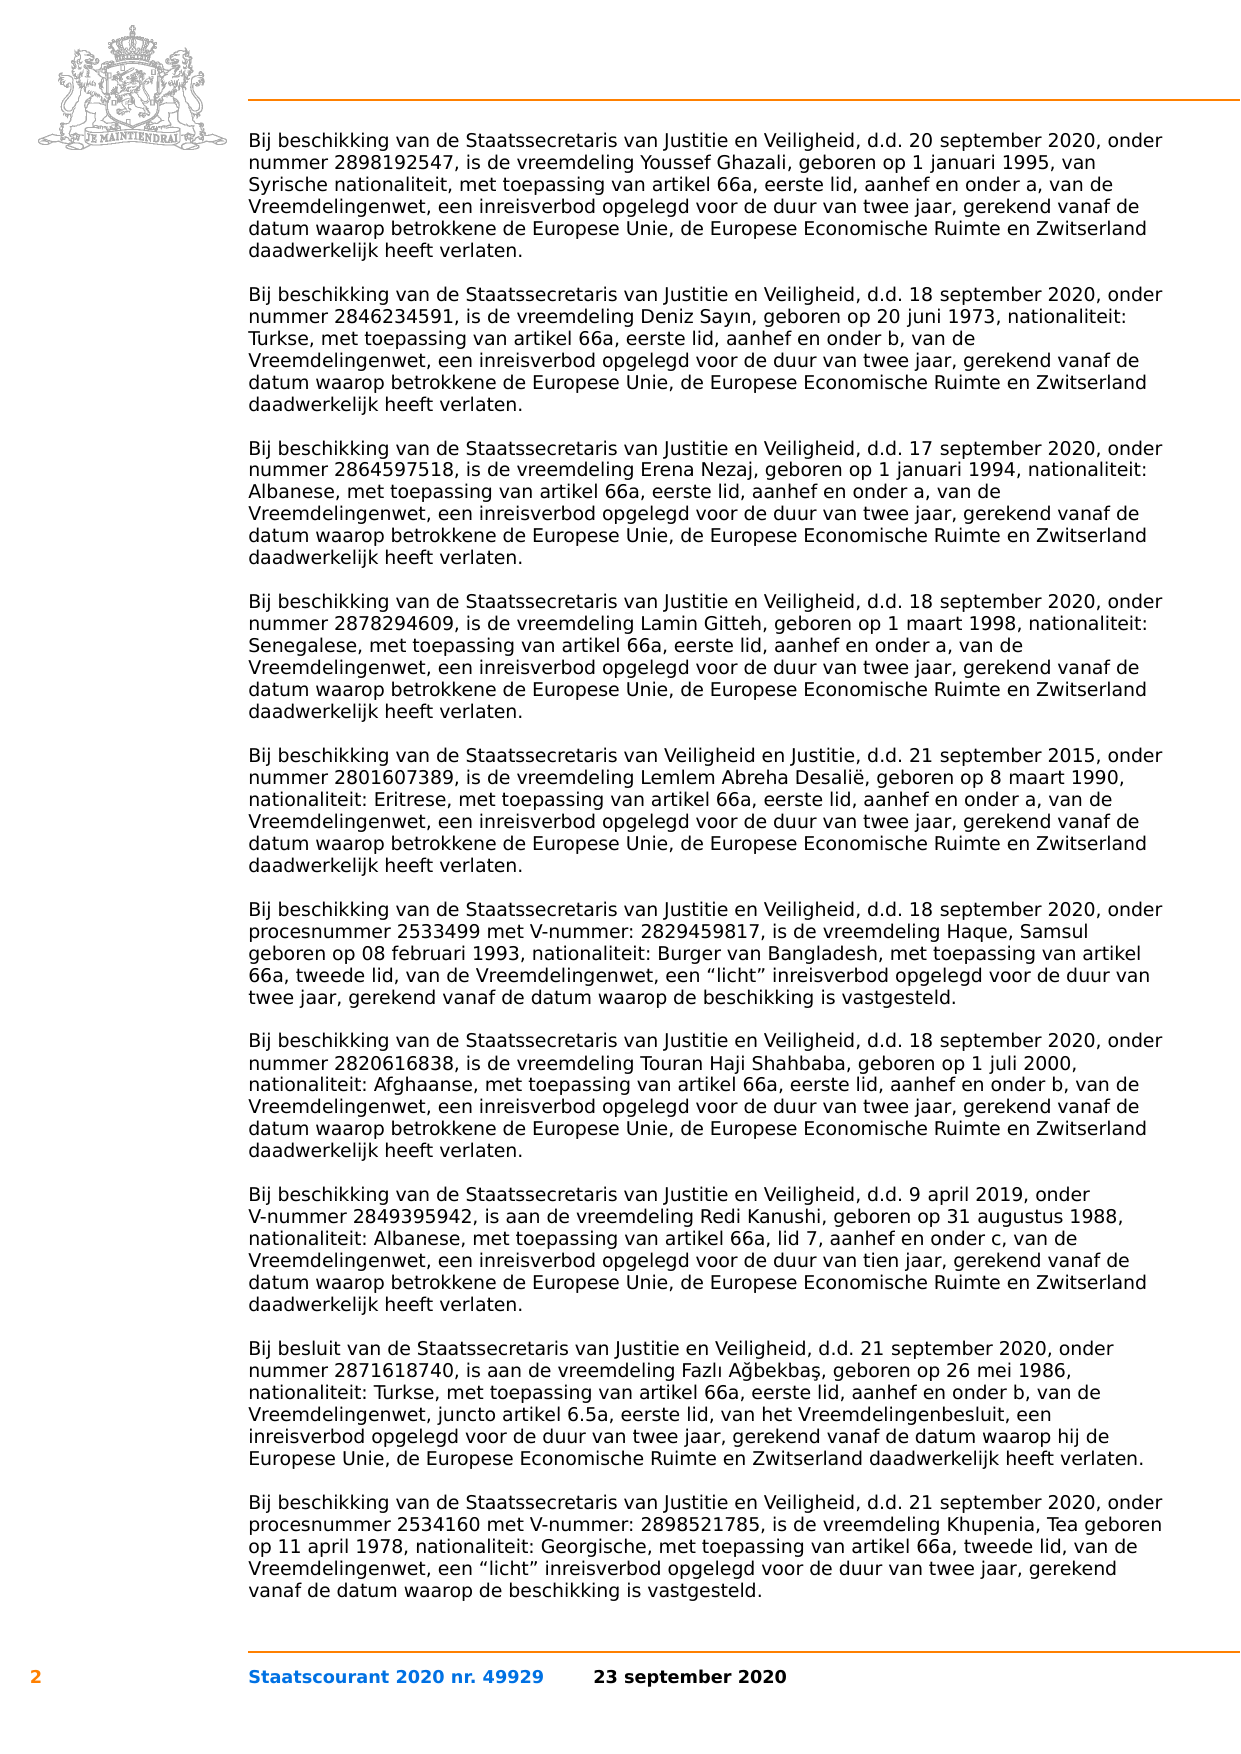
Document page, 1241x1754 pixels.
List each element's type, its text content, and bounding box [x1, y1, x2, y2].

text Bij beschikking van de Staatssecretaris van Justitie en Veiligheid, d.d. 21 september 2020, onder procesnummer 2534160 met V-nummer: 2898521785, is de vreemdeling Khupenia, Tea geboren op 11 april 1978, nationaliteit: Georgische, met toepassing van artikel 66a, tweede lid, van de Vreemdelingenwet, een “licht” inreisverbod opgelegd voor de duur van twee jaar, gerekend vanaf de datum waarop de beschikking is vastgesteld. [248, 1492, 1163, 1602]
text Bij beschikking van de Staatssecretaris van Justitie en Veiligheid, d.d. 9 april 2019, onder [248, 1184, 1163, 1206]
text Bij beschikking van de Staatssecretaris van Justitie en Veiligheid, d.d. 18 september 2020, onder nummer 2846234591, is de vreemdeling Deniz Sayın, geboren op 20 juni 1973, nationaliteit: Turkse, met toepassing van artikel 66a, eerste lid, aanhef en onder b, van de Vreemdelingenwet, een inreisverbod opgelegd voor de duur van twee jaar, gerekend vanaf de datum waarop betrokkene de Europese Unie, de Europese Economische Ruimte en Zwitserland daadwerkelijk heeft verlaten. [248, 284, 1163, 416]
text Bij beschikking van de Staatssecretaris van Veiligheid en Justitie, d.d. 21 september 2015, onder nummer 2801607389, is de vreemdeling Lemlem Abreha Desalië, geboren op 8 maart 1990, nationaliteit: Eritrese, met toepassing van artikel 66a, eerste lid, aanhef en onder a, van de Vreemdelingenwet, een inreisverbod opgelegd voor de duur van twee jaar, gerekend vanaf de datum waarop betrokkene de Europese Unie, de Europese Economische Ruimte en Zwitserland daadwerkelijk heeft verlaten. [248, 745, 1163, 877]
picture [38, 25, 227, 150]
text Bij beschikking van de Staatssecretaris van Justitie en Veiligheid, d.d. 17 september 2020, onder nummer 2864597518, is de vreemdeling Erena Nezaj, geboren op 1 januari 1994, nationaliteit: Albanese, met toepassing van artikel 66a, eerste lid, aanhef en onder a, van de Vreemdelingenwet, een inreisverbod opgelegd voor de duur van twee jaar, gerekend vanaf de datum waarop betrokkene de Europese Unie, de Europese Economische Ruimte en Zwitserland daadwerkelijk heeft verlaten. [248, 437, 1163, 569]
text Bij besluit van de Staatssecretaris van Justitie en Veiligheid, d.d. 21 september 2020, onder nummer 2871618740, is aan de vreemdeling Fazlı Ağbekbaş, geboren op 26 mei 1986, nationaliteit: Turkse, met toepassing van artikel 66a, eerste lid, aanhef en onder b, van de Vreemdelingenwet, juncto artikel 6.5a, eerste lid, van het Vreemdelingenbesluit, een inreisverbod opgelegd voor de duur van twee jaar, gerekend vanaf de datum waarop hij de Europese Unie, de Europese Economische Ruimte en Zwitserland daadwerkelijk heeft verlaten. [248, 1338, 1163, 1470]
text Bij beschikking van de Staatssecretaris van Justitie en Veiligheid, d.d. 18 september 2020, onder procesnummer 2533499 met V-nummer: 2829459817, is de vreemdeling Haque, Samsul geboren op 08 februari 1993, nationaliteit: Burger van Bangladesh, met toepassing van artikel 66a, tweede lid, van de Vreemdelingenwet, een “licht” inreisverbod opgelegd voor de duur van twee jaar, gerekend vanaf de datum waarop de beschikking is vastgesteld. [248, 899, 1163, 1008]
text V-nummer 2849395942, is aan de vreemdeling Redi Kanushi, geboren op 31 augustus 1988, nationaliteit: Albanese, met toepassing van artikel 66a, lid 7, aanhef en onder c, van de Vreemdelingenwet, een inreisverbod opgelegd voor de duur van tien jaar, gerekend vanaf de datum waarop betrokkene de Europese Unie, de Europese Economische Ruimte en Zwitserland daadwerkelijk heeft verlaten. [248, 1206, 1163, 1316]
text Bij beschikking van de Staatssecretaris van Justitie en Veiligheid, d.d. 20 september 2020, onder nummer 2898192547, is de vreemdeling Youssef Ghazali, geboren op 1 januari 1995, van Syrische nationaliteit, met toepassing van artikel 66a, eerste lid, aanhef en onder a, van de Vreemdelingenwet, een inreisverbod opgelegd voor de duur van twee jaar, gerekend vanaf de datum waarop betrokkene de Europese Unie, de Europese Economische Ruimte en Zwitserland daadwerkelijk heeft verlaten. [248, 130, 1163, 262]
text Bij beschikking van de Staatssecretaris van Justitie en Veiligheid, d.d. 18 september 2020, onder nummer 2820616838, is de vreemdeling Touran Haji Shahbaba, geboren op 1 juli 2000, nationaliteit: Afghaanse, met toepassing van artikel 66a, eerste lid, aanhef en onder b, van de Vreemdelingenwet, een inreisverbod opgelegd voor de duur van twee jaar, gerekend vanaf de datum waarop betrokkene de Europese Unie, de Europese Economische Ruimte en Zwitserland daadwerkelijk heeft verlaten. [248, 1030, 1163, 1162]
text Bij beschikking van de Staatssecretaris van Justitie en Veiligheid, d.d. 18 september 2020, onder nummer 2878294609, is de vreemdeling Lamin Gitteh, geboren op 1 maart 1998, nationaliteit: Senegalese, met toepassing van artikel 66a, eerste lid, aanhef en onder a, van de Vreemdelingenwet, een inreisverbod opgelegd voor de duur van twee jaar, gerekend vanaf de datum waarop betrokkene de Europese Unie, de Europese Economische Ruimte en Zwitserland daadwerkelijk heeft verlaten. [248, 591, 1163, 723]
